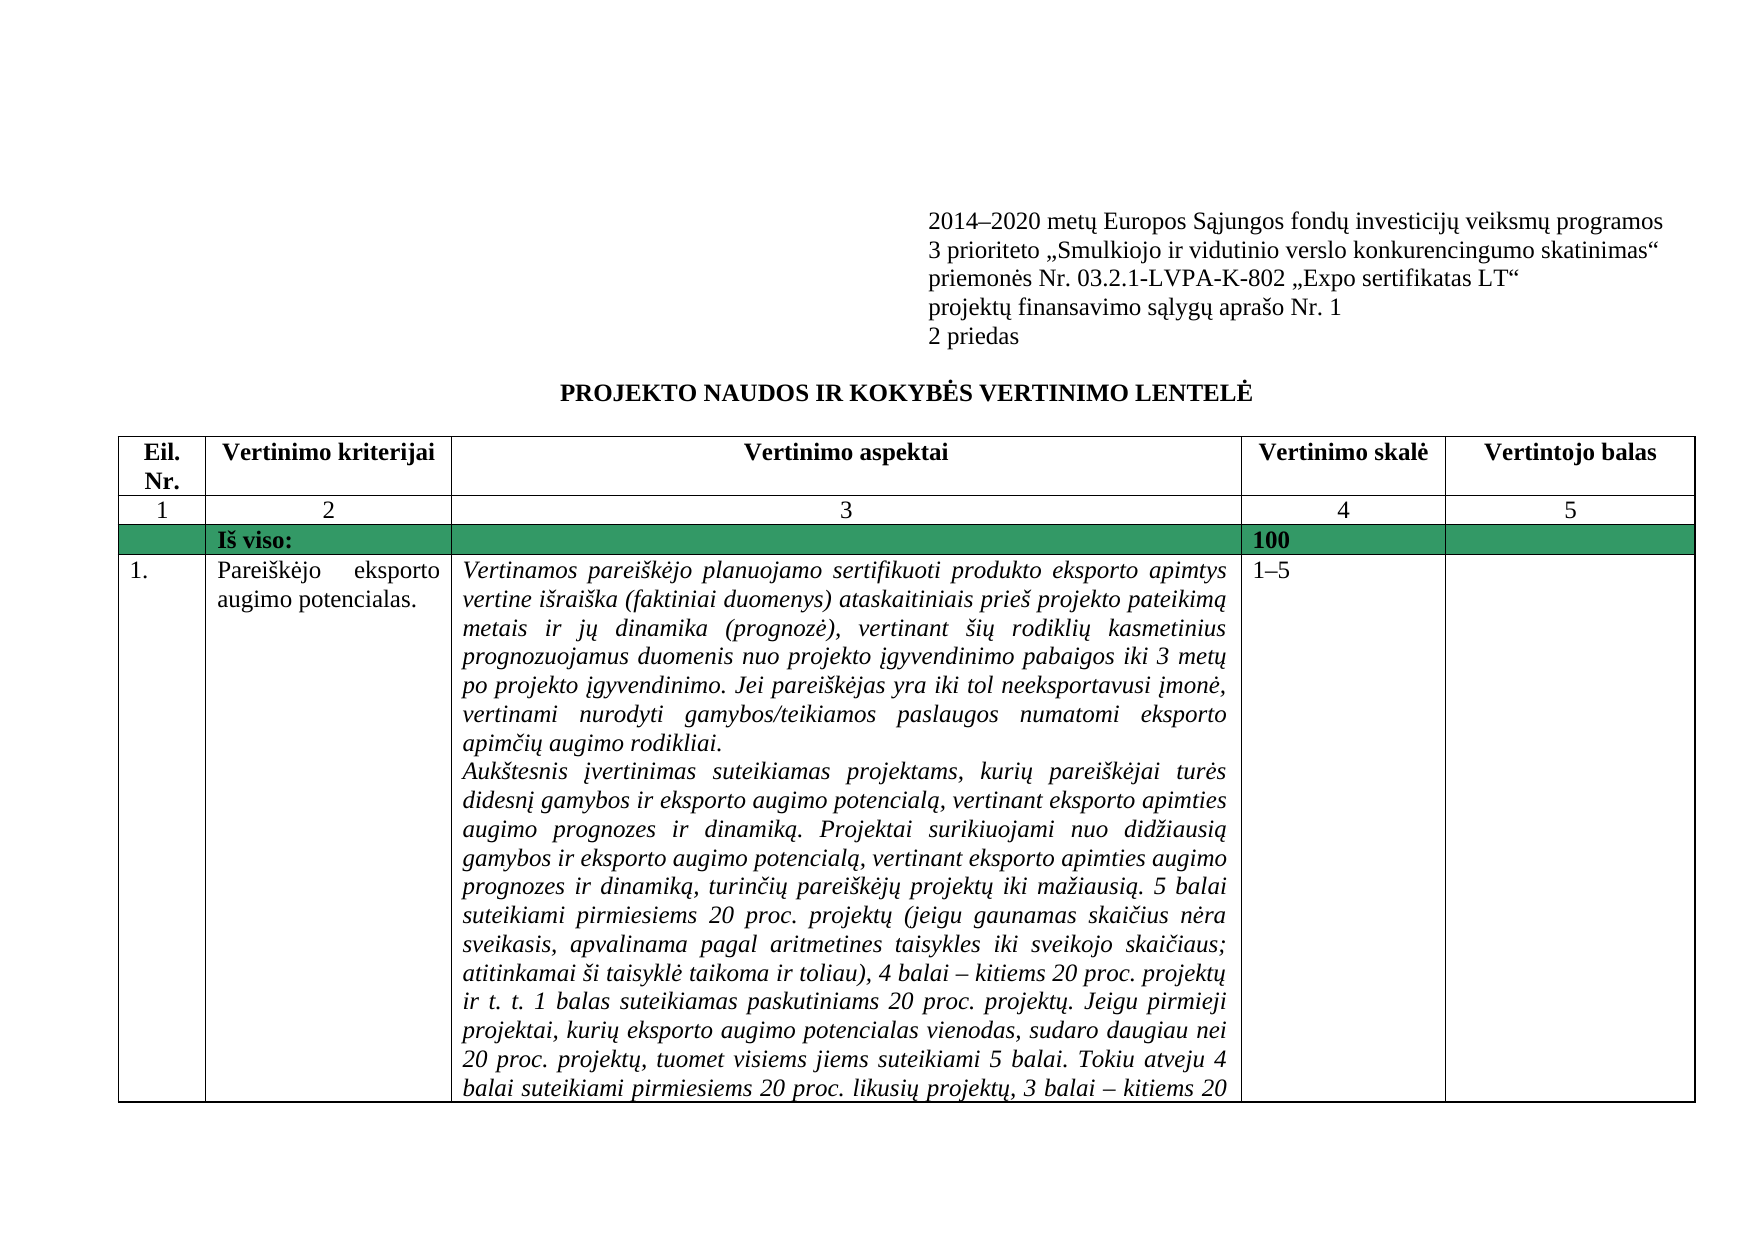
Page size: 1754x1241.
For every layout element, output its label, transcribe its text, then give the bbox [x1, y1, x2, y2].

table_cell Pareiškėjo eksporto augimo potencialas. [206, 555, 451, 1101]
table_cell [1446, 525, 1694, 554]
text PROJEKTO NAUDOS IR KOKYBĖS VERTINIMO LENTELĖ [118, 378, 1695, 407]
table_cell 1–5 [1242, 555, 1445, 1101]
table_cell 100 [1242, 525, 1445, 554]
table_cell 2 [206, 496, 451, 524]
table_cell 4 [1242, 496, 1445, 524]
table_cell [452, 525, 1241, 554]
table_cell 1 [119, 496, 205, 524]
table_header Vertinimo aspektai [452, 437, 1241, 494]
text 2014–2020 metų Europos Sąjungos fondų investicijų veiksmų programos [793, 206, 1695, 235]
text priemonės Nr. 03.2.1-LVPA-K-802 „Expo sertifikatas LT“ [793, 263, 1695, 292]
table_cell 5 [1446, 496, 1694, 524]
text 3 prioriteto „Smulkiojo ir vidutinio verslo konkurencingumo skatinimas“ [793, 235, 1695, 263]
table_cell [1446, 555, 1694, 1101]
table_header Vertintojo balas [1446, 437, 1694, 494]
table_cell Iš viso: [206, 525, 451, 554]
table_cell 3 [452, 496, 1241, 524]
text projektų finansavimo sąlygų aprašo Nr. 1 [793, 292, 1695, 321]
table_cell 1. [119, 555, 205, 1101]
text 2 priedas [793, 321, 1695, 350]
table_cell Vertinamos pareiškėjo planuojamo sertifikuoti produkto eksporto apimtys vertine išraiška (faktiniai duomenys) ataskaitiniais prieš projekto pateikimą metais ir jų dinamika (prognozė), vertinant šių rodiklių kasmetinius prognozuojamus duomenis nuo projekto įgyvendinimo pabaigos iki 3 metų po projekto įgyvendinimo. Jei pareiškėjas yra iki tol neeksportavusi įmonė, vertinami nurodyti gamybos/teikiamos paslaugos numatomi eksporto apimčių augimo rodikliai. Aukštesnis įvertinimas suteikiamas projektams, kurių pareiškėjai turės didesnį gamybos ir eksporto augimo potencialą, vertinant eksporto apimties augimo prognozes ir dinamiką. Projektai surikiuojami nuo didžiausią gamybos ir eksporto augimo potencialą, vertinant eksporto apimties augimo prognozes ir dinamiką, turinčių pareiškėjų projektų iki mažiausią. 5 balai suteikiami pirmiesiems 20 proc. projektų (jeigu gaunamas skaičius nėra sveikasis, apvalinama pagal aritmetines taisykles iki sveikojo skaičiaus; atitinkamai ši taisyklė taikoma ir toliau), 4 balai – kitiems 20 proc. projektų ir t. t. 1 balas suteikiamas paskutiniams 20 proc. projektų. Jeigu pirmieji projektai, kurių eksporto augimo potencialas vienodas, sudaro daugiau nei 20 proc. projektų, tuomet visiems jiems suteikiami 5 balai. Tokiu atveju 4 balai suteikiami pirmiesiems 20 proc. likusių projektų, 3 balai – kitiems 20 [452, 555, 1241, 1101]
table_header Vertinimo kriterijai [206, 437, 451, 494]
table_cell [119, 525, 205, 554]
table_header Eil. Nr. [119, 437, 205, 494]
table_header Vertinimo skalė [1242, 437, 1445, 494]
